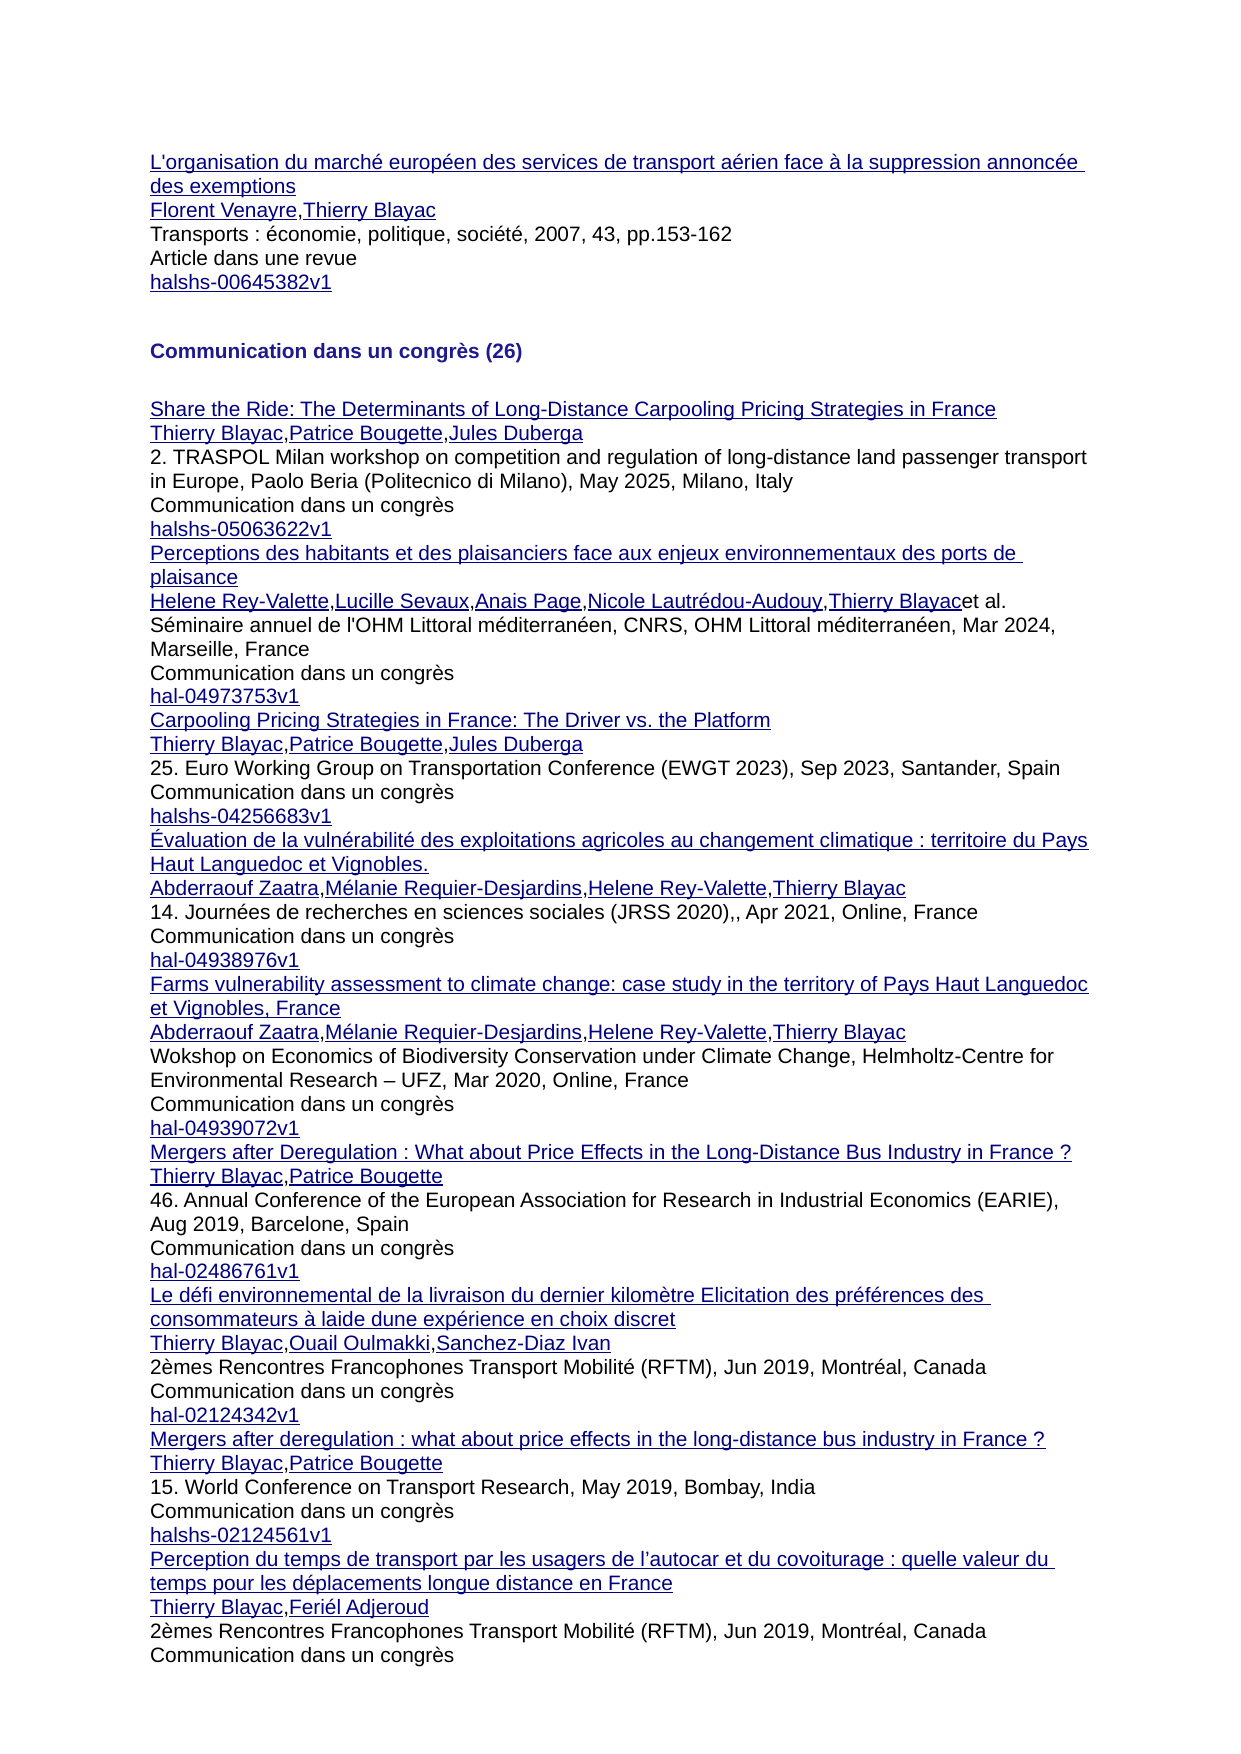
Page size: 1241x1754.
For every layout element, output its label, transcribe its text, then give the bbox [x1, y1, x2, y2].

table_cell Farms vulnerability assessment to climate change: case study in the territory of Pays Haut Languedoc et Vignobles, France Abderraouf Zaatra,Mélanie Requier-Desjardins,Helene Rey-Valette,Thierry Blayac Wokshop on Economics of Biodiversity Conservation under Climate Change, Helmholtz-Centre for Environmental Research – UFZ, Mar 2020, Online, France Communication dans un congrès hal-04939072v1 [150, 972, 1090, 1139]
subtitle Communication dans un congrès (26) [150, 338, 1090, 362]
table_cell Le défi environnemental de la livraison du dernier kilomètre Elicitation des préférences des consommateurs à laide dune expérience en choix discret Thierry Blayac,Ouail Oulmakki,Sanchez-Diaz Ivan 2èmes Rencontres Francophones Transport Mobilité (RFTM), Jun 2019, Montréal, Canada Communication dans un congrès hal-02124342v1 [150, 1283, 1090, 1427]
table_cell Évaluation de la vulnérabilité des exploitations agricoles au changement climatique : territoire du Pays Haut Languedoc et Vignobles. Abderraouf Zaatra,Mélanie Requier-Desjardins,Helene Rey-Valette,Thierry Blayac 14. Journées de recherches en sciences sociales (JRSS 2020),, Apr 2021, Online, France Communication dans un congrès hal-04938976v1 [150, 828, 1090, 972]
table_cell L'organisation du marché européen des services de transport aérien face à la suppression annoncée des exemptions Florent Venayre,Thierry Blayac Transports : économie, politique, société, 2007, 43, pp.153-162 Article dans une revue halshs-00645382v1 [150, 150, 1090, 294]
table_cell Mergers after deregulation : what about price effects in the long-distance bus industry in France ? Thierry Blayac,Patrice Bougette 15. World Conference on Transport Research, May 2019, Bombay, India Communication dans un congrès halshs-02124561v1 [150, 1427, 1090, 1547]
table_cell Carpooling Pricing Strategies in France: The Driver vs. the Platform Thierry Blayac,Patrice Bougette,Jules Duberga 25. Euro Working Group on Transportation Conference (EWGT 2023), Sep 2023, Santander, Spain Communication dans un congrès halshs-04256683v1 [150, 708, 1090, 828]
table_cell Perceptions des habitants et des plaisanciers face aux enjeux environnementaux des ports de plaisance Helene Rey-Valette,Lucille Sevaux,Anais Page,Nicole Lautrédou-Audouy,Thierry Blayacet al. Séminaire annuel de l'OHM Littoral méditerranéen, CNRS, OHM Littoral méditerranéen, Mar 2024, Marseille, France Communication dans un congrès hal-04973753v1 [150, 541, 1090, 708]
table_header Share the Ride: The Determinants of Long-Distance Carpooling Pricing Strategies in France Thierry Blayac,Patrice Bougette,Jules Duberga 2. TRASPOL Milan workshop on competition and regulation of long-distance land passenger transport in Europe, Paolo Beria (Politecnico di Milano), May 2025, Milano, Italy Communication dans un congrès halshs-05063622v1 [150, 397, 1090, 541]
table_cell Perception du temps de transport par les usagers de l’autocar et du covoiturage : quelle valeur du temps pour les déplacements longue distance en France Thierry Blayac,Feriél Adjeroud 2èmes Rencontres Francophones Transport Mobilité (RFTM), Jun 2019, Montréal, Canada Communication dans un congrès [150, 1547, 1090, 1667]
table_cell Mergers after Deregulation : What about Price Effects in the Long-Distance Bus Industry in France ? Thierry Blayac,Patrice Bougette 46. Annual Conference of the European Association for Research in Industrial Economics (EARIE), Aug 2019, Barcelone, Spain Communication dans un congrès hal-02486761v1 [150, 1140, 1090, 1283]
